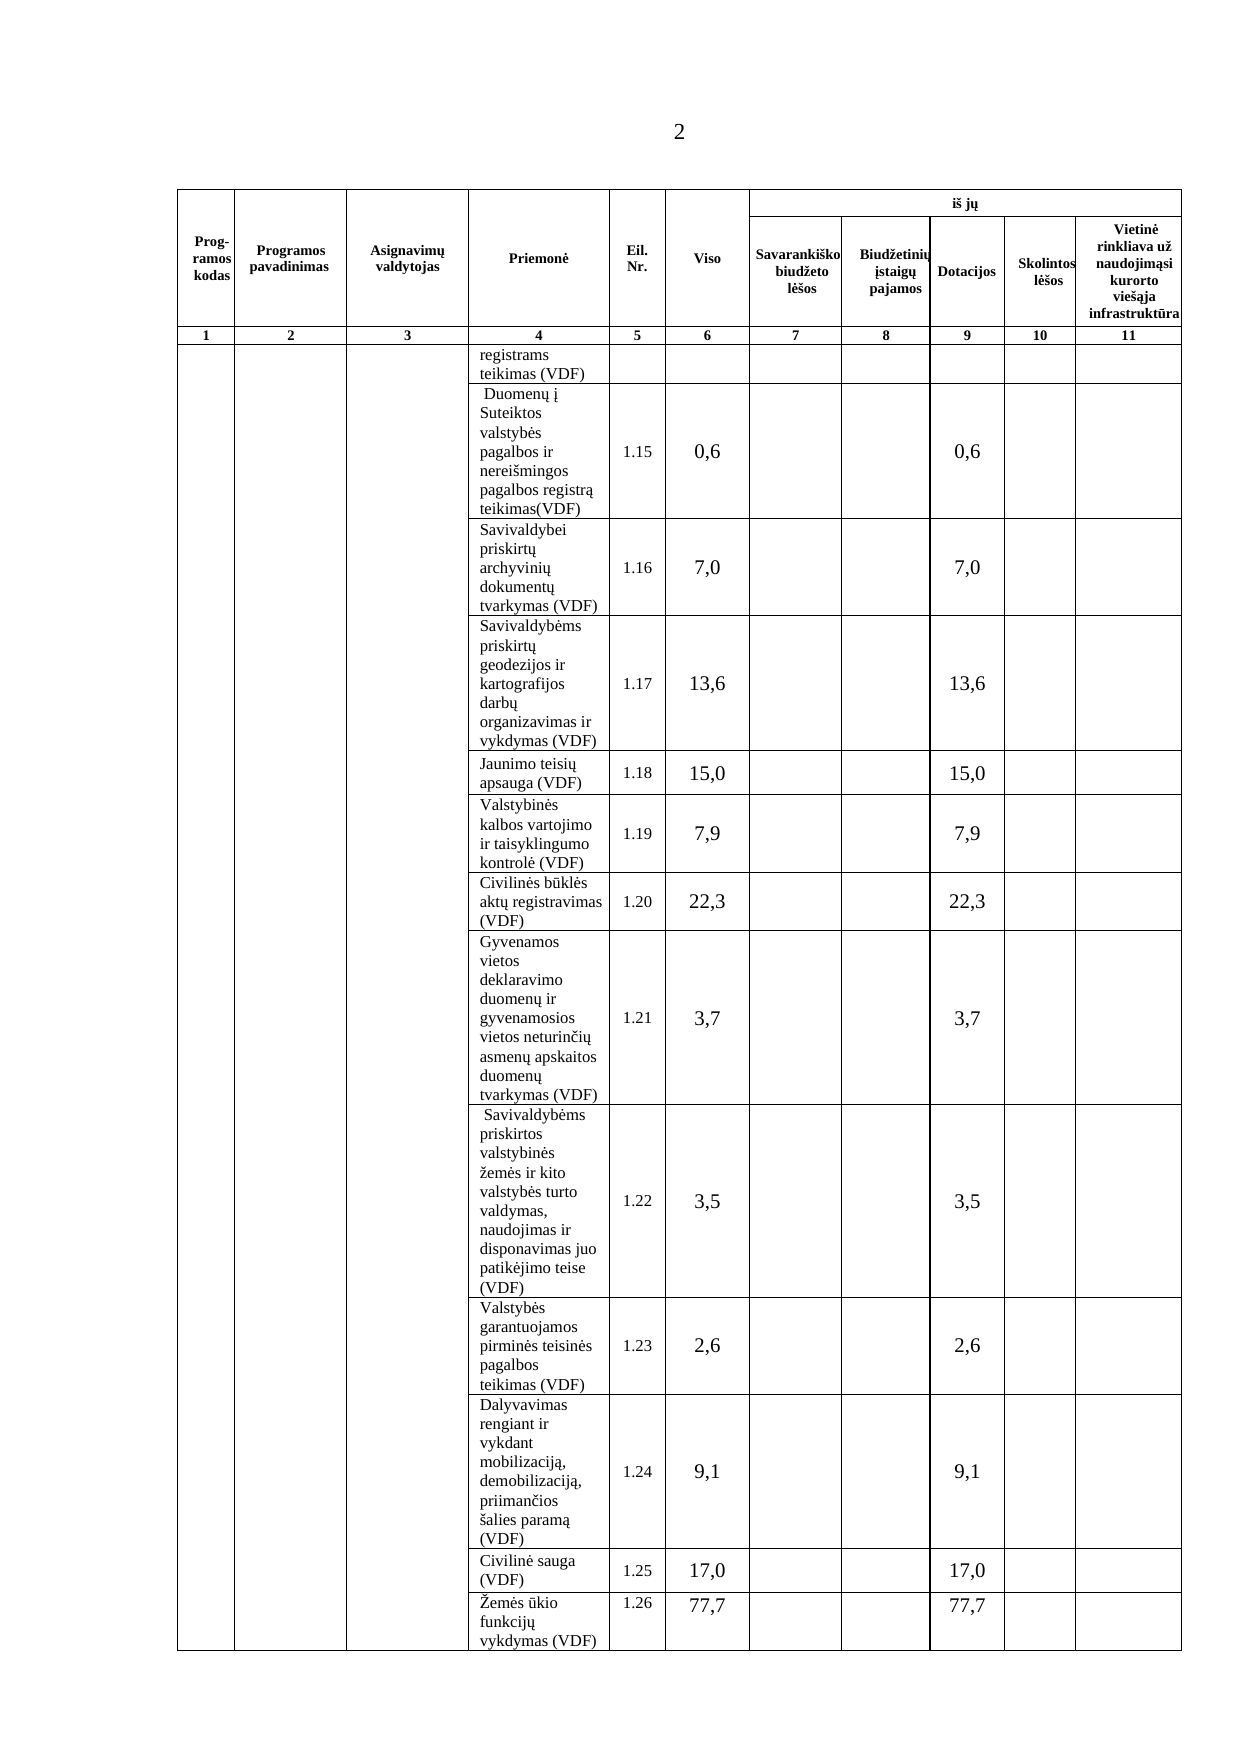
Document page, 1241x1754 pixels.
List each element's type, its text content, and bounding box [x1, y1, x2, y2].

table_cell 3,7 [666, 931, 749, 1104]
table_cell [1076, 519, 1181, 615]
table_cell [750, 1298, 841, 1393]
table_cell 1.20 [610, 873, 665, 930]
table_cell [666, 345, 749, 383]
table_cell [842, 1593, 929, 1650]
table_cell 8 [842, 327, 929, 344]
table_cell [750, 616, 841, 750]
table_cell 0,6 [931, 384, 1004, 518]
table_cell 7 [750, 327, 841, 344]
table_cell [1076, 1105, 1181, 1297]
table_cell Gyvenamos vietos deklaravimo duomenų ir gyvenamosios vietos neturinčių asmenų apskaitos duomenų tvarkymas (VDF) [469, 931, 609, 1104]
table_cell 7,9 [666, 795, 749, 872]
table_cell [842, 616, 929, 750]
table_cell [1076, 795, 1181, 872]
table_cell 9,1 [666, 1395, 749, 1548]
table_cell Civilinės būklės aktų registravimas (VDF) [469, 873, 609, 930]
table_cell [750, 1105, 841, 1297]
table_header Asignavimų valdytojas [347, 190, 468, 326]
table_cell 1.26 [610, 1593, 665, 1650]
table_cell 17,0 [931, 1549, 1004, 1592]
table_cell [1005, 1593, 1075, 1650]
table_cell [1076, 873, 1181, 930]
table_cell [750, 345, 841, 383]
table_cell 3,5 [931, 1105, 1004, 1297]
table_cell Savivaldybėms priskirtų geodezijos ir kartografijos darbų organizavimas ir vykdymas (VDF) [469, 616, 609, 750]
table_cell 13,6 [666, 616, 749, 750]
table_cell [1076, 1593, 1181, 1650]
table_cell Dalyvavimas rengiant ir vykdant mobilizaciją, demobilizaciją, priimančios šalies paramą (VDF) [469, 1395, 609, 1548]
table_cell 2,6 [931, 1298, 1004, 1393]
table_cell [1005, 795, 1075, 872]
table_header Priemonė [469, 190, 609, 326]
table_cell 7,0 [931, 519, 1004, 615]
table_cell 7,0 [666, 519, 749, 615]
table_cell [1005, 1105, 1075, 1297]
table_cell [750, 1549, 841, 1592]
table_cell [1076, 1395, 1181, 1548]
table_cell [1005, 519, 1075, 615]
table_cell 5 [610, 327, 665, 344]
table_cell [842, 1298, 929, 1393]
table_cell 1.23 [610, 1298, 665, 1393]
table_cell 9,1 [931, 1395, 1004, 1548]
table_cell 1.22 [610, 1105, 665, 1297]
table_cell [1005, 931, 1075, 1104]
table_cell [842, 751, 929, 794]
table_cell 1.16 [610, 519, 665, 615]
table_cell Savarankiško biudžeto lėšos [750, 217, 841, 326]
table_cell [347, 345, 468, 1650]
table_cell 7,9 [931, 795, 1004, 872]
table_cell 1.15 [610, 384, 665, 518]
table_cell 6 [666, 327, 749, 344]
table_cell 77,7 [666, 1593, 749, 1650]
table_cell 22,3 [666, 873, 749, 930]
table_cell [1076, 751, 1181, 794]
table_cell [1005, 384, 1075, 518]
table_cell [842, 1395, 929, 1548]
table_cell Savivaldybei priskirtų archyvinių dokumentų tvarkymas (VDF) [469, 519, 609, 615]
table_cell registrams teikimas (VDF) [469, 345, 609, 383]
table_cell 4 [469, 327, 609, 344]
table_cell Valstybinės kalbos vartojimo ir taisyklingumo kontrolė (VDF) [469, 795, 609, 872]
table_cell Valstybės garantuojamos pirminės teisinės pagalbos teikimas (VDF) [469, 1298, 609, 1393]
table_cell 1.24 [610, 1395, 665, 1548]
table_cell [750, 1593, 841, 1650]
table_cell Civilinė sauga (VDF) [469, 1549, 609, 1592]
table_cell [842, 1549, 929, 1592]
table_cell 2 [235, 327, 346, 344]
table_cell [842, 873, 929, 930]
table_cell [1076, 384, 1181, 518]
table_cell [931, 345, 1004, 383]
table_cell [1076, 1549, 1181, 1592]
table_header Viso [666, 190, 749, 326]
table_cell [842, 345, 929, 383]
table_cell 77,7 [931, 1593, 1004, 1650]
table_header Programos pavadinimas [235, 190, 346, 326]
table_cell [750, 384, 841, 518]
table_cell 1 [178, 327, 234, 344]
table_cell 11 [1076, 327, 1181, 344]
table_cell 3,5 [666, 1105, 749, 1297]
table_cell 13,6 [931, 616, 1004, 750]
table_cell 2,6 [666, 1298, 749, 1393]
table_cell [1005, 1395, 1075, 1548]
table_cell 1.19 [610, 795, 665, 872]
table_header iš jų [750, 190, 1181, 216]
table_cell [1076, 616, 1181, 750]
table_cell 17,0 [666, 1549, 749, 1592]
table_cell [842, 519, 929, 615]
table_cell [1005, 1298, 1075, 1393]
table_cell [1076, 931, 1181, 1104]
table_cell 1.17 [610, 616, 665, 750]
table_cell 3,7 [931, 931, 1004, 1104]
table_cell Žemės ūkio funkcijų vykdymas (VDF) [469, 1593, 609, 1650]
table_cell Skolintos lėšos [1005, 217, 1075, 326]
table_cell 3 [347, 327, 468, 344]
table_cell Biudžetinių įstaigų pajamos [842, 217, 929, 326]
table_cell [750, 931, 841, 1104]
table_cell [842, 795, 929, 872]
table_cell [235, 345, 346, 1650]
table_cell [842, 1105, 929, 1297]
table_cell 15,0 [931, 751, 1004, 794]
table_cell [1005, 345, 1075, 383]
table_header Eil. Nr. [610, 190, 665, 326]
table_cell 1.18 [610, 751, 665, 794]
table_cell [1005, 1549, 1075, 1592]
table_cell [750, 795, 841, 872]
table_cell 22,3 [931, 873, 1004, 930]
table_cell 1.25 [610, 1549, 665, 1592]
table_cell [750, 751, 841, 794]
table_cell [750, 1395, 841, 1548]
table_cell Vietinė rinkliava už naudojimąsi kurorto viešąja infrastruktūra [1076, 217, 1181, 326]
table_cell Savivaldybėms priskirtos valstybinės žemės ir kito valstybės turto valdymas, naudojimas ir disponavimas juo patikėjimo teise (VDF) [469, 1105, 609, 1297]
table_cell [1076, 345, 1181, 383]
table_cell Jaunimo teisių apsauga (VDF) [469, 751, 609, 794]
table_cell [750, 519, 841, 615]
table_cell [1005, 873, 1075, 930]
table_cell [1076, 1298, 1181, 1393]
table_cell [750, 873, 841, 930]
table_cell 1.21 [610, 931, 665, 1104]
table_cell [842, 931, 929, 1104]
table_cell [610, 345, 665, 383]
table_cell 0,6 [666, 384, 749, 518]
table_cell Duomenų į Suteiktos valstybės pagalbos ir nereišmingos pagalbos registrą teikimas(VDF) [469, 384, 609, 518]
table_cell [1005, 751, 1075, 794]
table_cell 10 [1005, 327, 1075, 344]
table_cell Dotacijos [931, 217, 1004, 326]
table_cell [842, 384, 929, 518]
table_cell 15,0 [666, 751, 749, 794]
table_header Prog-ramos kodas [178, 190, 234, 326]
table_cell [1005, 616, 1075, 750]
table_cell 9 [931, 327, 1004, 344]
table_cell [178, 345, 234, 1650]
